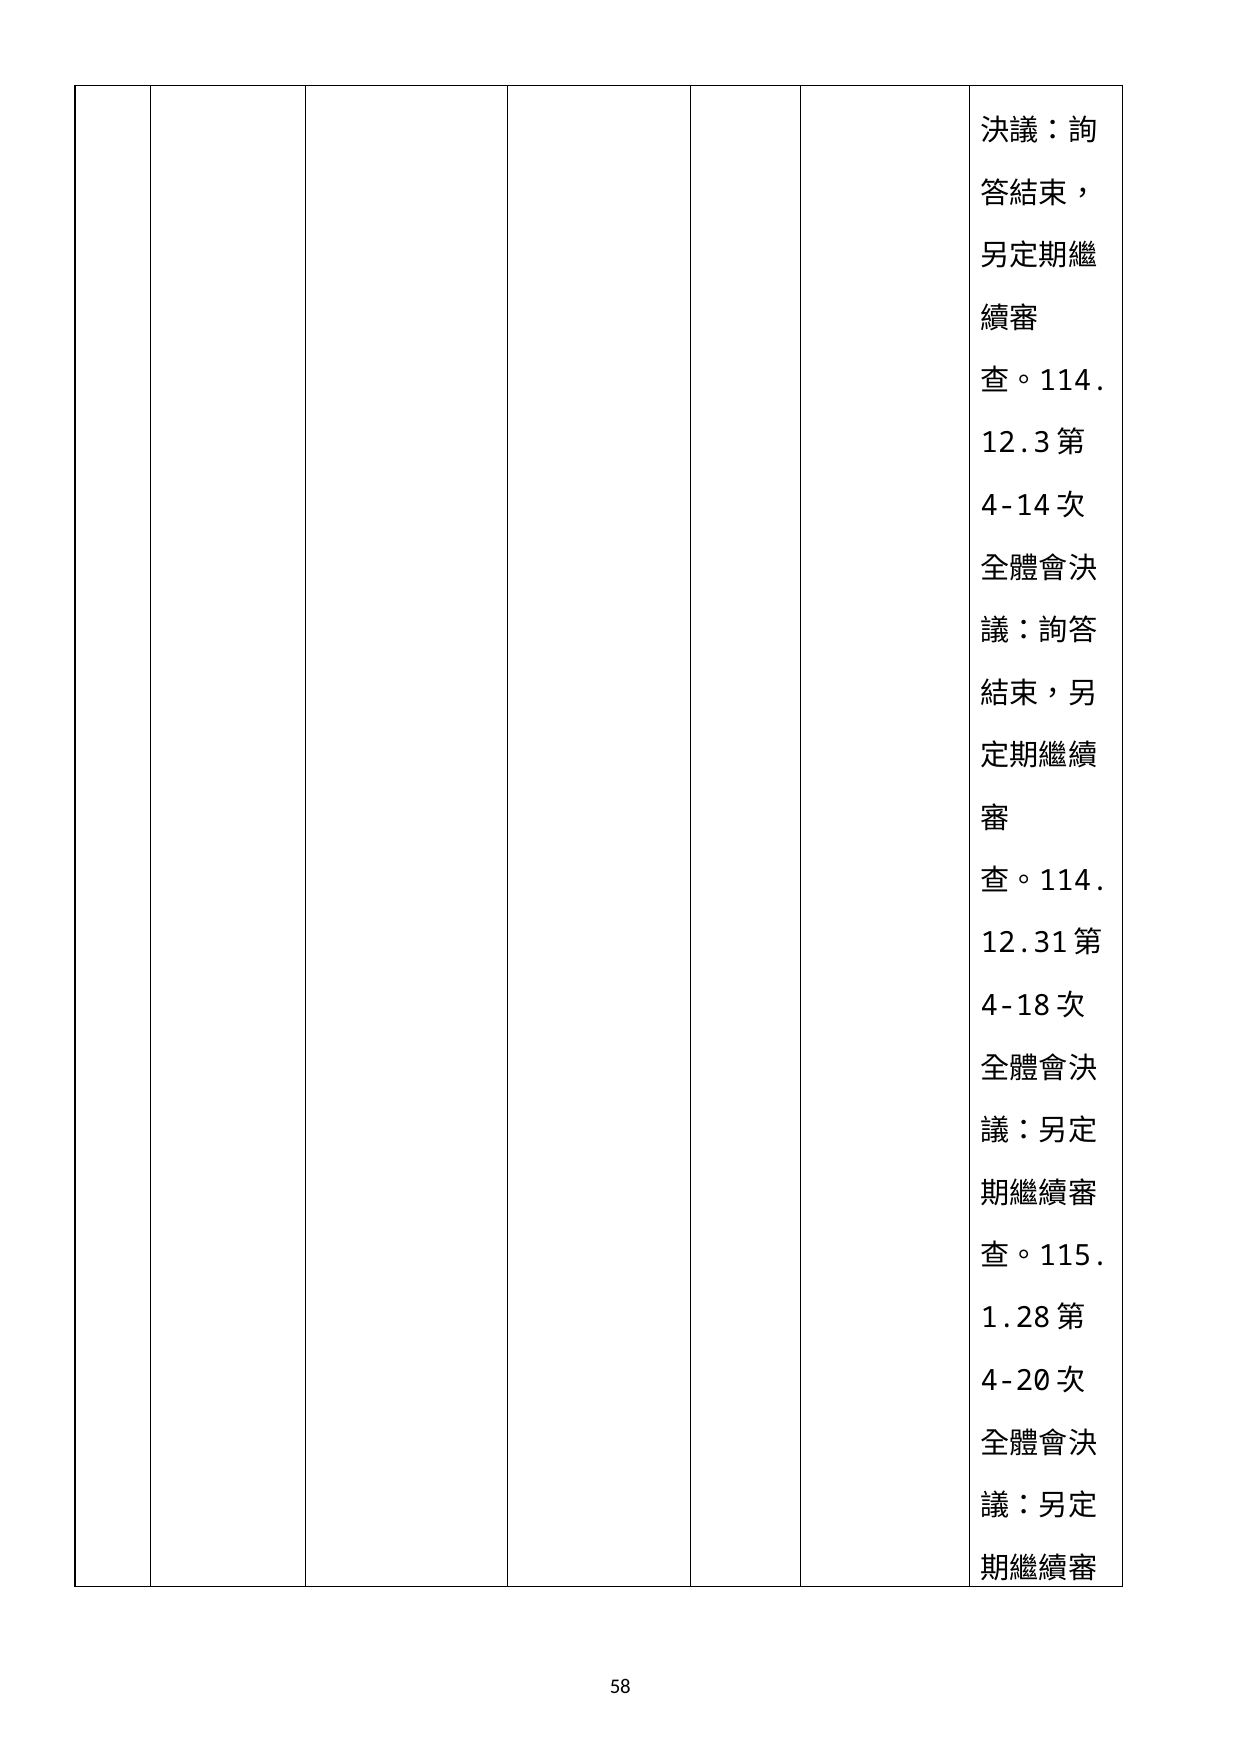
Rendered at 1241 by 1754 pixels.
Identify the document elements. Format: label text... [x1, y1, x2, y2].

table_cell [691, 86, 800, 1586]
table_cell [306, 86, 507, 1586]
table_cell 決議：詢答結束，另定期繼續審查。114.12.3第4-14次全體會決議：詢答結束，另定期繼續審查。114.12.31第4-18次全體會決議：另定期繼續審查。115.1.28第4-20次全體會決議：另定期繼續審 [970, 86, 1122, 1586]
table_cell [151, 86, 305, 1586]
table_cell [801, 86, 969, 1586]
table_cell [508, 86, 690, 1586]
table_cell [76, 86, 150, 1586]
